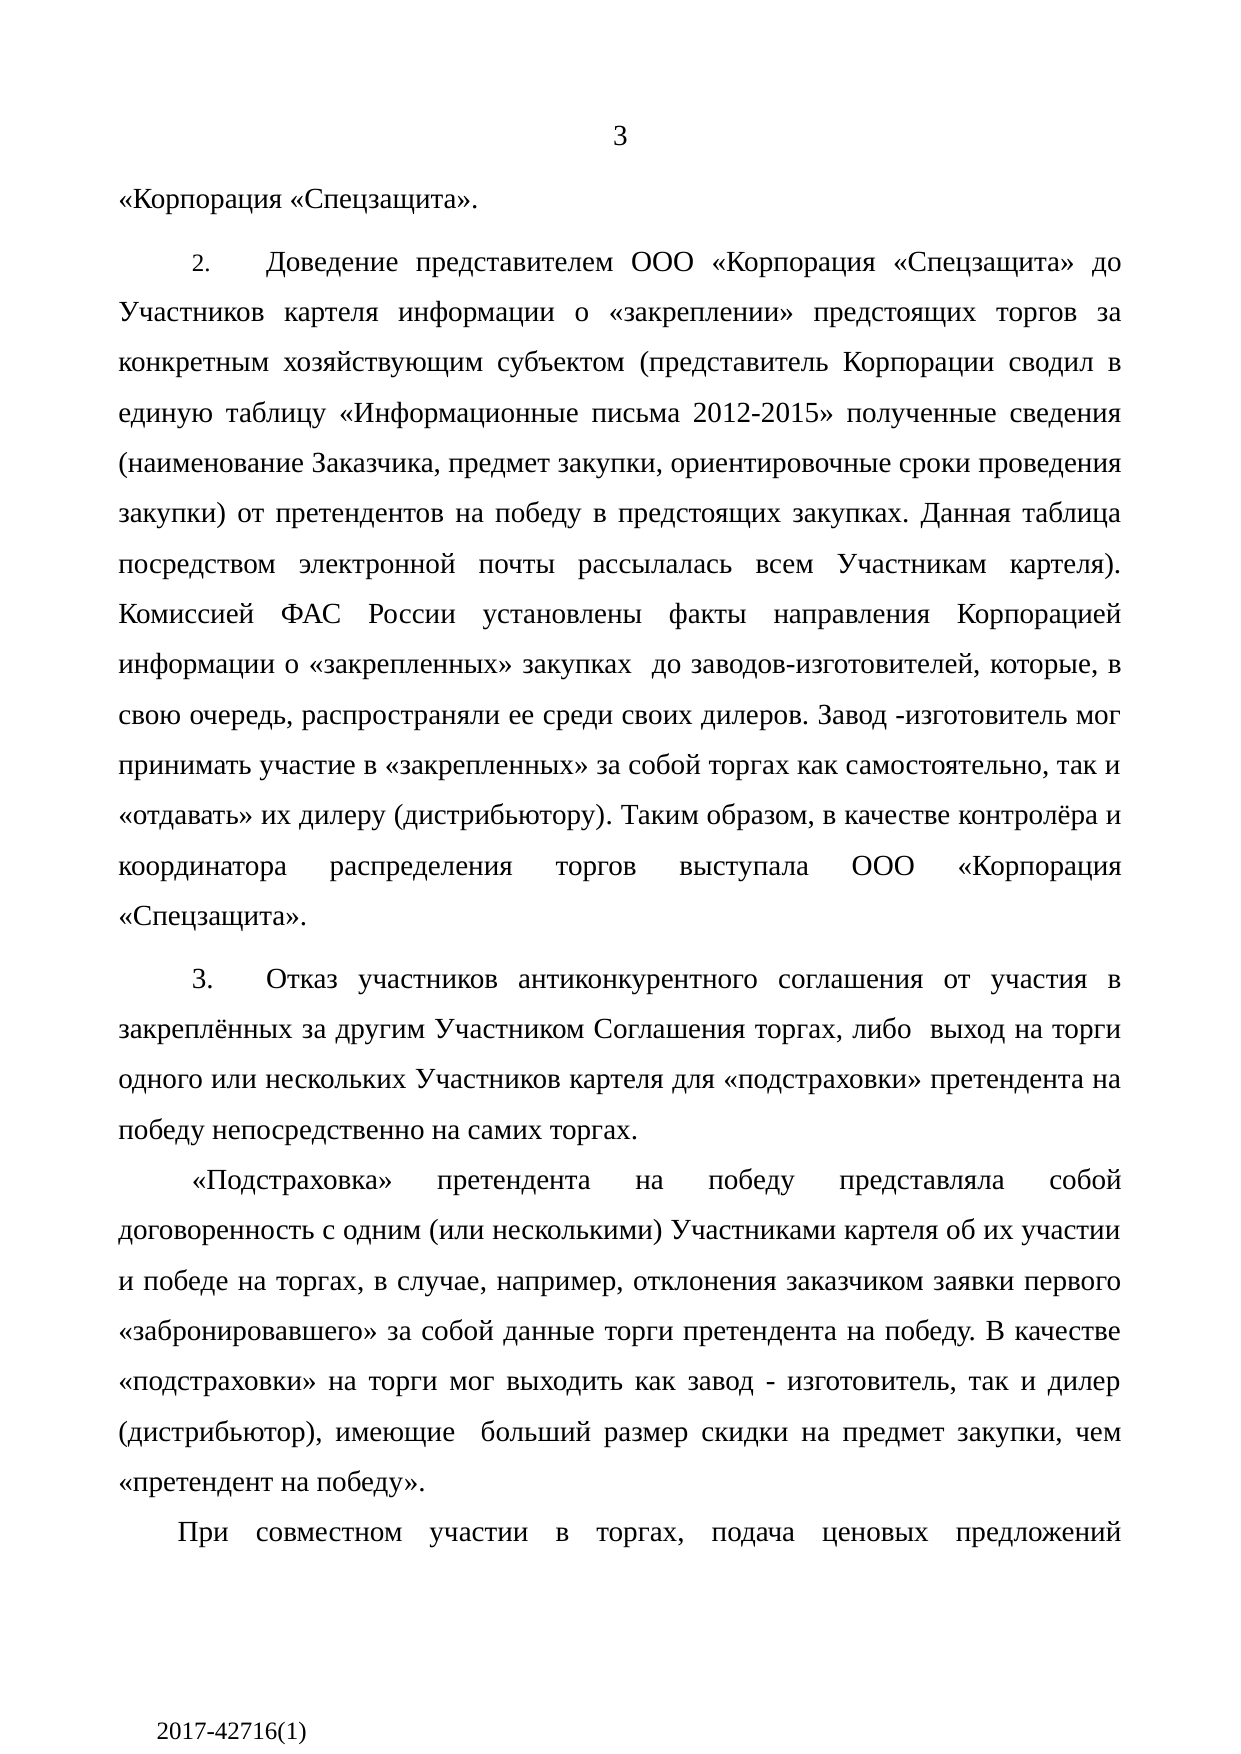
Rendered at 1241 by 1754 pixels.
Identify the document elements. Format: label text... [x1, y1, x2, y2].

text «Подстраховка» претендента на победу представляла собой договоренность с одним (или несколькими) Участниками картеля об их участии и победе на торгах, в случае, например, отклонения заказчиком заявки первого «забронировавшего» за собой данные торги претендента на победу. В качестве «подстраховки» на торги мог выходить как завод - изготовитель, так и дилер (дистрибьютор), имеющие больший размер скидки на предмет закупки, чем «претендент на победу». [118, 1162, 1122, 1497]
list Отказ участников антиконкурентного соглашения от участия в закреплённых за другим Участником Соглашения торгах, либо выход на торги одного или нескольких Участников картеля для «подстраховки» претендента на победу непосредственно на самих торгах. [118, 961, 1122, 1145]
list «Корпорация «Спецзащита». [118, 181, 1122, 215]
text При совместном участии в торгах, подача ценовых предложений [118, 1514, 1122, 1548]
list Доведение представителем ООО «Корпорация «Спецзащита» до Участников картеля информации о «закреплении» предстоящих торгов за конкретным хозяйствующим субъектом (представитель Корпорации сводил в единую таблицу «Информационные письма 2012-2015» полученные сведения (наименование Заказчика, предмет закупки, ориентировочные сроки проведения закупки) от претендентов на победу в предстоящих закупках. Данная таблица посредством электронной почты рассылалась всем Участникам картеля). Комиссией ФАС России установлены факты направления Корпорацией информации о «закрепленных» закупках до заводов-изготовителей, которые, в свою очередь, распространяли ее среди своих дилеров. Завод -изготовитель мог принимать участие в «закрепленных» за собой торгах как самостоятельно, так и «отдавать» их дилеру (дистрибьютору). Таким образом, в качестве контролёра и координатора распределения торгов выступала ООО «Корпорация «Спецзащита». [118, 244, 1122, 932]
